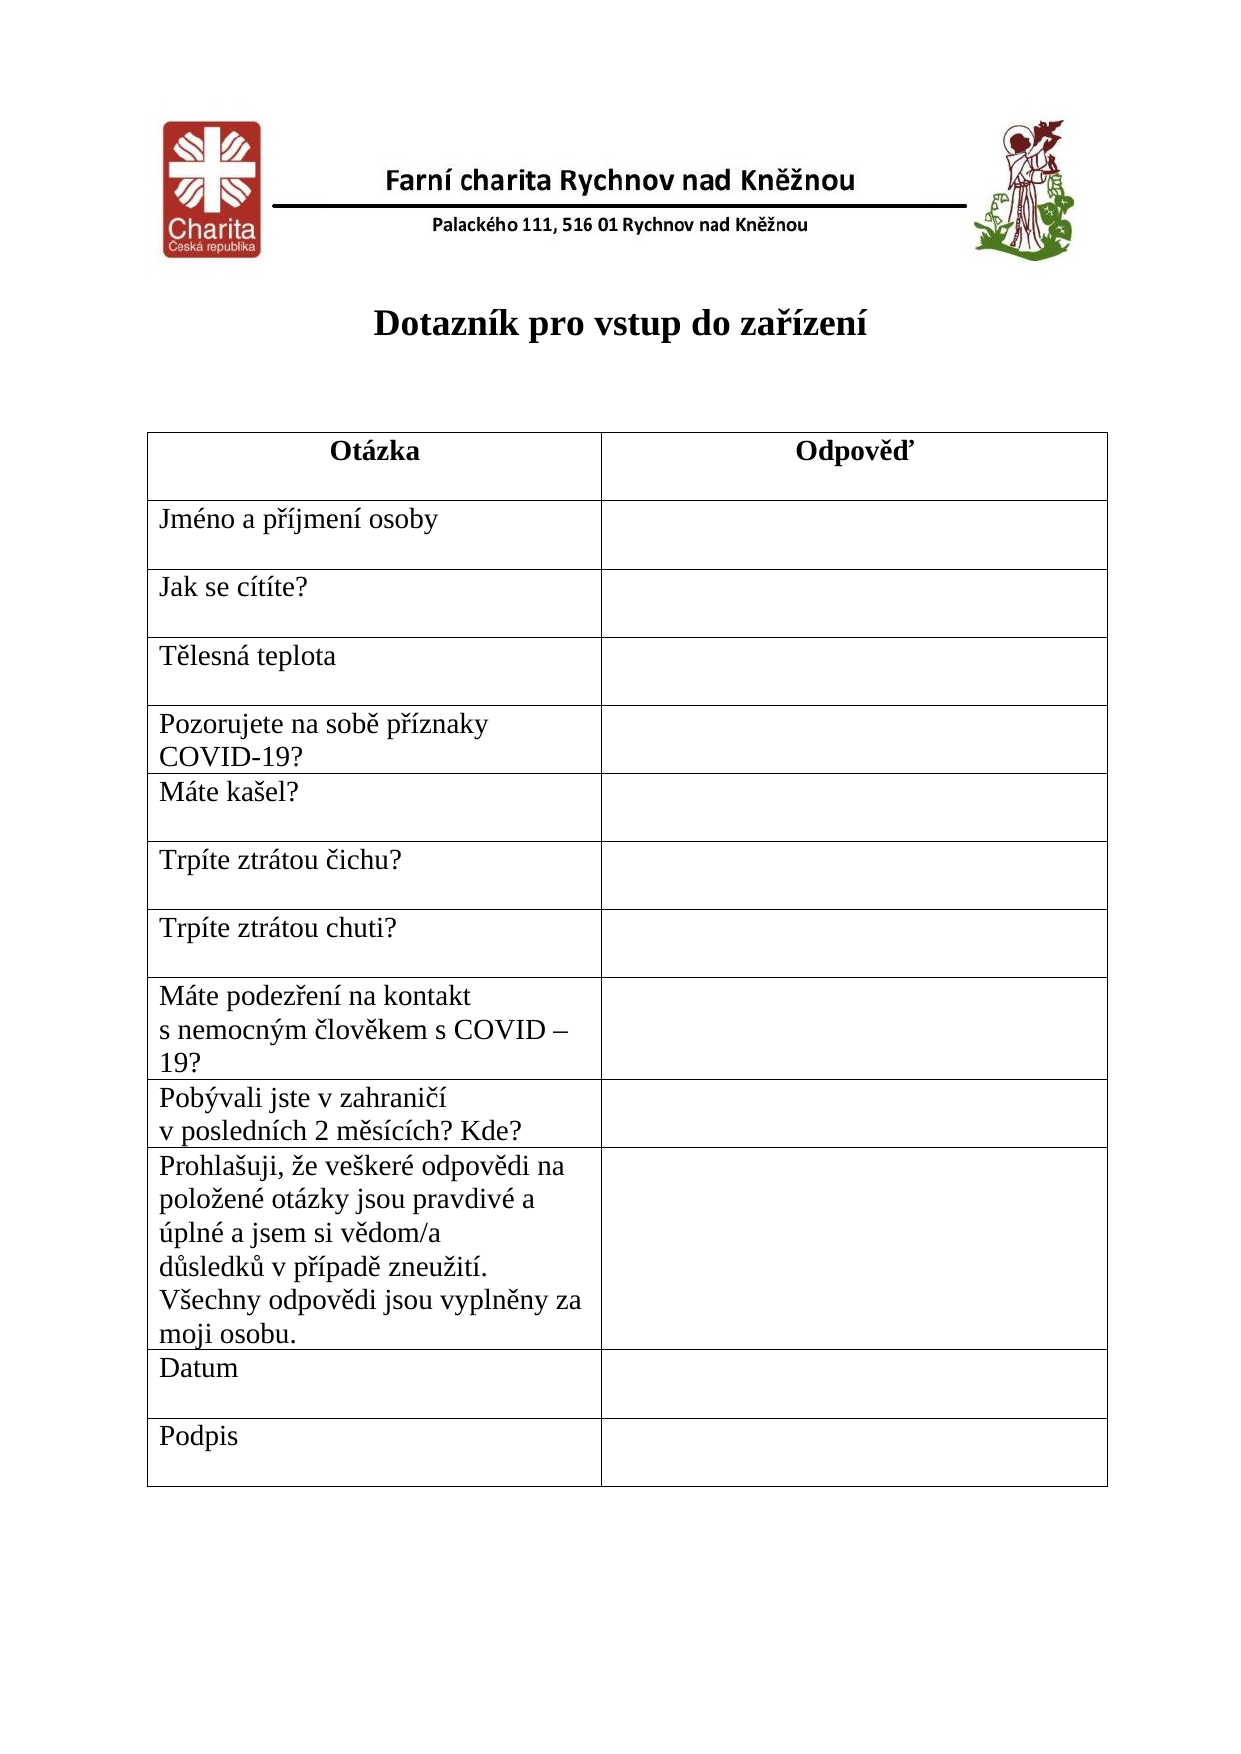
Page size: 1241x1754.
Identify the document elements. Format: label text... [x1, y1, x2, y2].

table_cell Tělesná teplota [148, 638, 601, 705]
table_cell [602, 978, 1107, 1079]
table_cell Pobývali jste v zahraničí v posledních 2 měsících? Kde? [148, 1080, 601, 1147]
table_cell [602, 706, 1107, 773]
table_cell [602, 842, 1107, 909]
table_cell [602, 910, 1107, 977]
text Dotazník pro vstup do zařízení [148, 300, 1093, 343]
table_cell Pozorujete na sobě příznaky COVID-19? [148, 706, 601, 773]
table_cell Datum [148, 1350, 601, 1417]
table_cell Jméno a příjmení osoby [148, 501, 601, 568]
table_cell Jak se cítíte? [148, 570, 601, 637]
table_cell [602, 1080, 1107, 1147]
table_cell [602, 1148, 1107, 1349]
table_cell Máte podezření na kontakt s nemocným člověkem s COVID – 19? [148, 978, 601, 1079]
table_cell Trpíte ztrátou chuti? [148, 910, 601, 977]
table_header Otázka [148, 433, 601, 500]
table_cell Podpis [148, 1419, 601, 1486]
table_cell [602, 501, 1107, 568]
table_cell Máte kašel? [148, 774, 601, 841]
table_cell Prohlašuji, že veškeré odpovědi na položené otázky jsou pravdivé a úplné a jsem si vědom/a důsledků v případě zneužití. Všechny odpovědi jsou vyplněny za moji osobu. [148, 1148, 601, 1349]
table_cell [602, 774, 1107, 841]
table_header Odpověď [602, 433, 1107, 500]
table_cell [602, 1350, 1107, 1417]
table_cell [602, 570, 1107, 637]
table_cell [602, 1419, 1107, 1486]
table_cell Trpíte ztrátou čichu? [148, 842, 601, 909]
table_cell [602, 638, 1107, 705]
